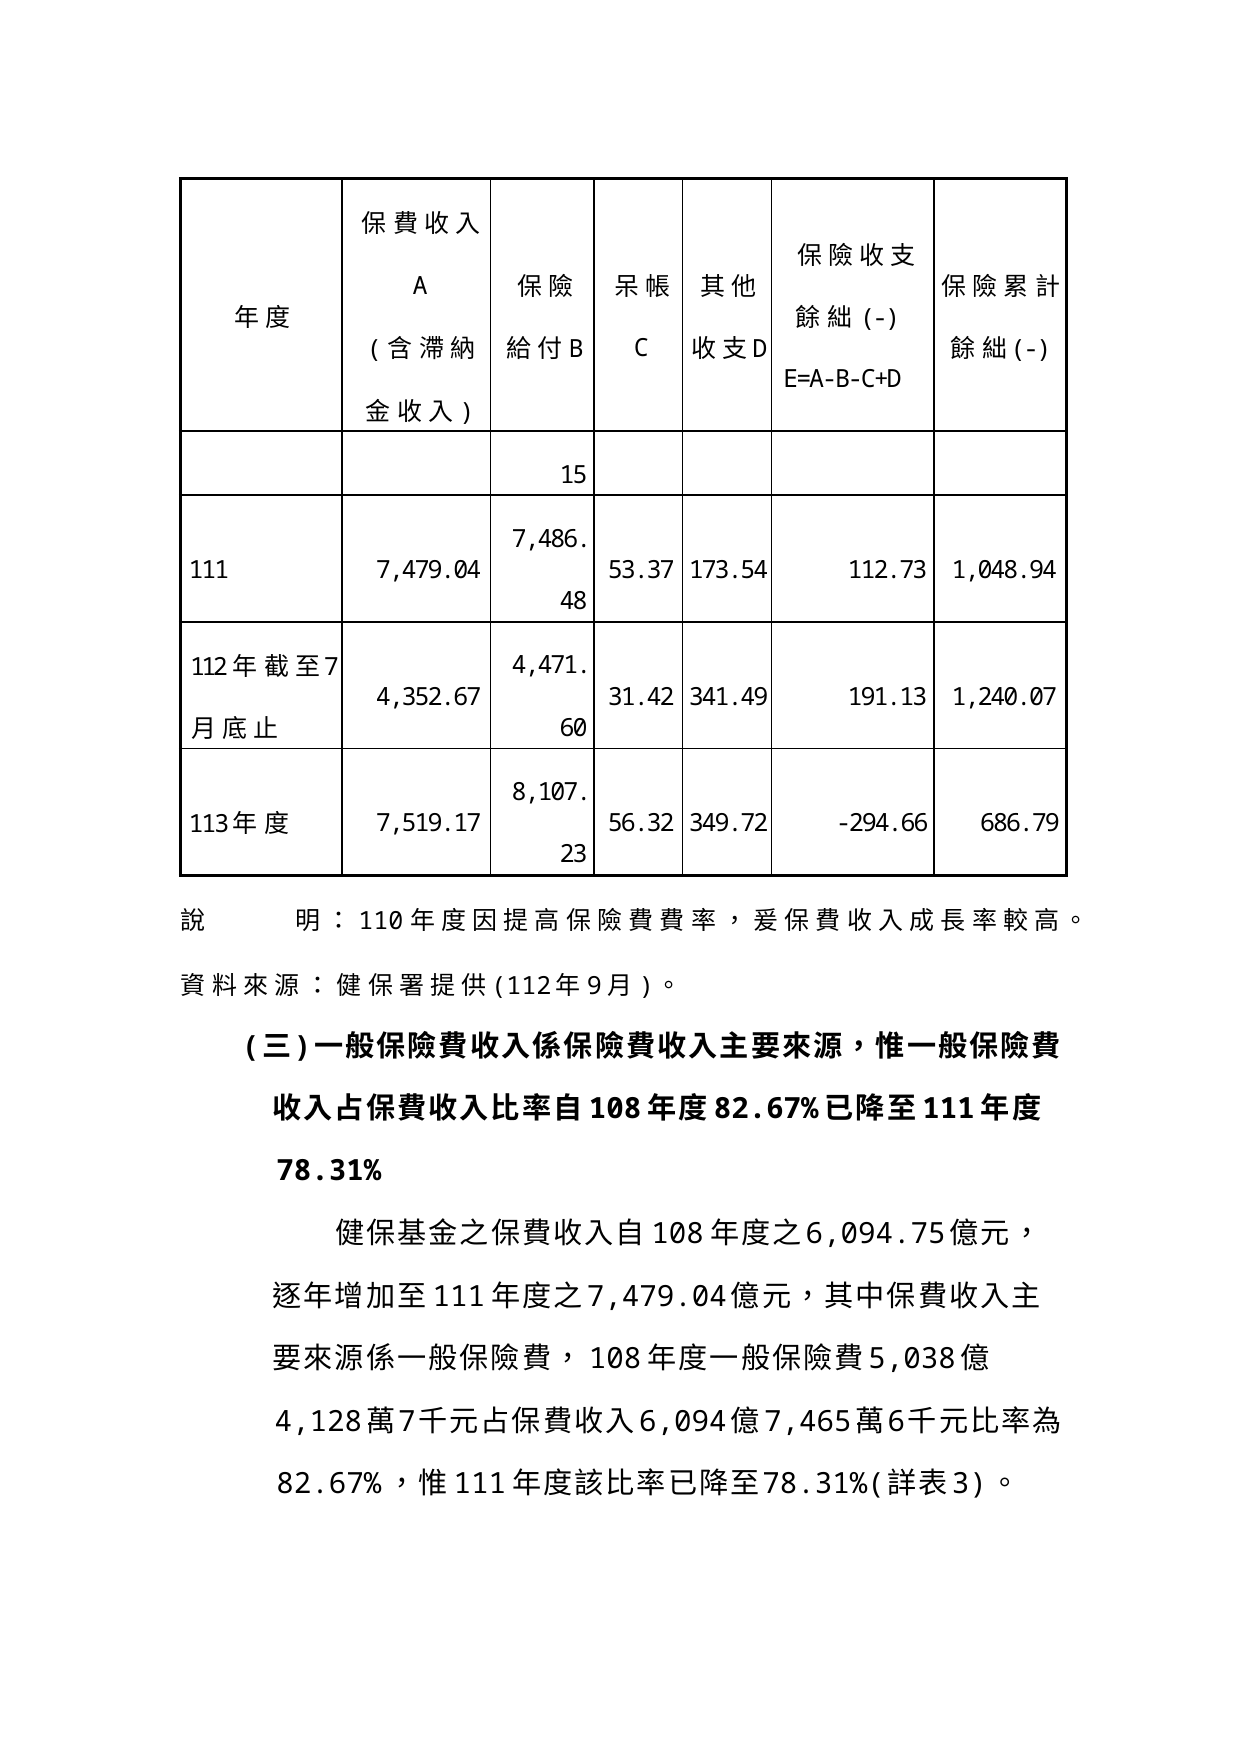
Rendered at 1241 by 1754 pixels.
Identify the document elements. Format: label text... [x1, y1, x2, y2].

table_cell 113年度 [182, 749, 341, 874]
table_cell 56.32 [595, 749, 682, 874]
table_cell 7,479.04 [343, 496, 490, 621]
table_cell 31.42 [595, 623, 682, 747]
text 健保基金之保費收入自108年度之6,094.75億元，逐年增加至111年度之7,479.04億元，其中保費收入主要來源係一般保險費，108年度一般保險費5,038億4,128萬7千元占保費收入6,094億7,465萬6千元比率為82.67%，惟111年度該比率已降至78.31%(詳表3)。 [266, 1190, 1063, 1502]
table_cell 191.13 [772, 623, 933, 747]
text 說 明：110年度因提高保險費費率，爰保費收入成長率較高。 [177, 877, 1063, 940]
table_cell [935, 432, 1065, 494]
table_cell 173.54 [683, 496, 771, 621]
table_cell 4,352.67 [343, 623, 490, 747]
table_header 年度 [182, 180, 341, 430]
table_cell 341.49 [683, 623, 771, 747]
table_cell 7,486.48 [491, 496, 593, 621]
table_cell [683, 432, 771, 494]
table_cell [343, 432, 490, 494]
table_cell -294.66 [772, 749, 933, 874]
text 資料來源：健保署提供(112年9月)。 [177, 940, 1063, 1002]
table_header 呆帳C [595, 180, 682, 430]
table_cell [772, 432, 933, 494]
table_cell 686.79 [935, 749, 1065, 874]
table_cell 8,107.23 [491, 749, 593, 874]
table_cell 1,240.07 [935, 623, 1065, 747]
table_cell 112年截至7月底止 [182, 623, 341, 747]
table_header 保險給付B [491, 180, 593, 430]
table_header 保險收支餘絀(-) E=A-B-C+D [772, 180, 933, 430]
table_cell 53.37 [595, 496, 682, 621]
table_header 保費收入A (含滯納金收入) [343, 180, 490, 430]
table_cell 349.72 [683, 749, 771, 874]
table_cell 1,048.94 [935, 496, 1065, 621]
table_cell 112.73 [772, 496, 933, 621]
table_header 其他收支D [683, 180, 771, 430]
table_cell 7,519.17 [343, 749, 490, 874]
table_cell 4,471.60 [491, 623, 593, 747]
table_cell 111 [182, 496, 341, 621]
table_header 保險累計餘絀(-) [935, 180, 1065, 430]
table_cell [182, 432, 341, 494]
table_cell [595, 432, 682, 494]
table_cell 15 [491, 432, 593, 494]
text (三)一般保險費收入係保險費收入主要來源，惟一般保險費收入占保費收入比率自108年度82.67%已降至111年度78.31% [236, 1002, 1063, 1190]
